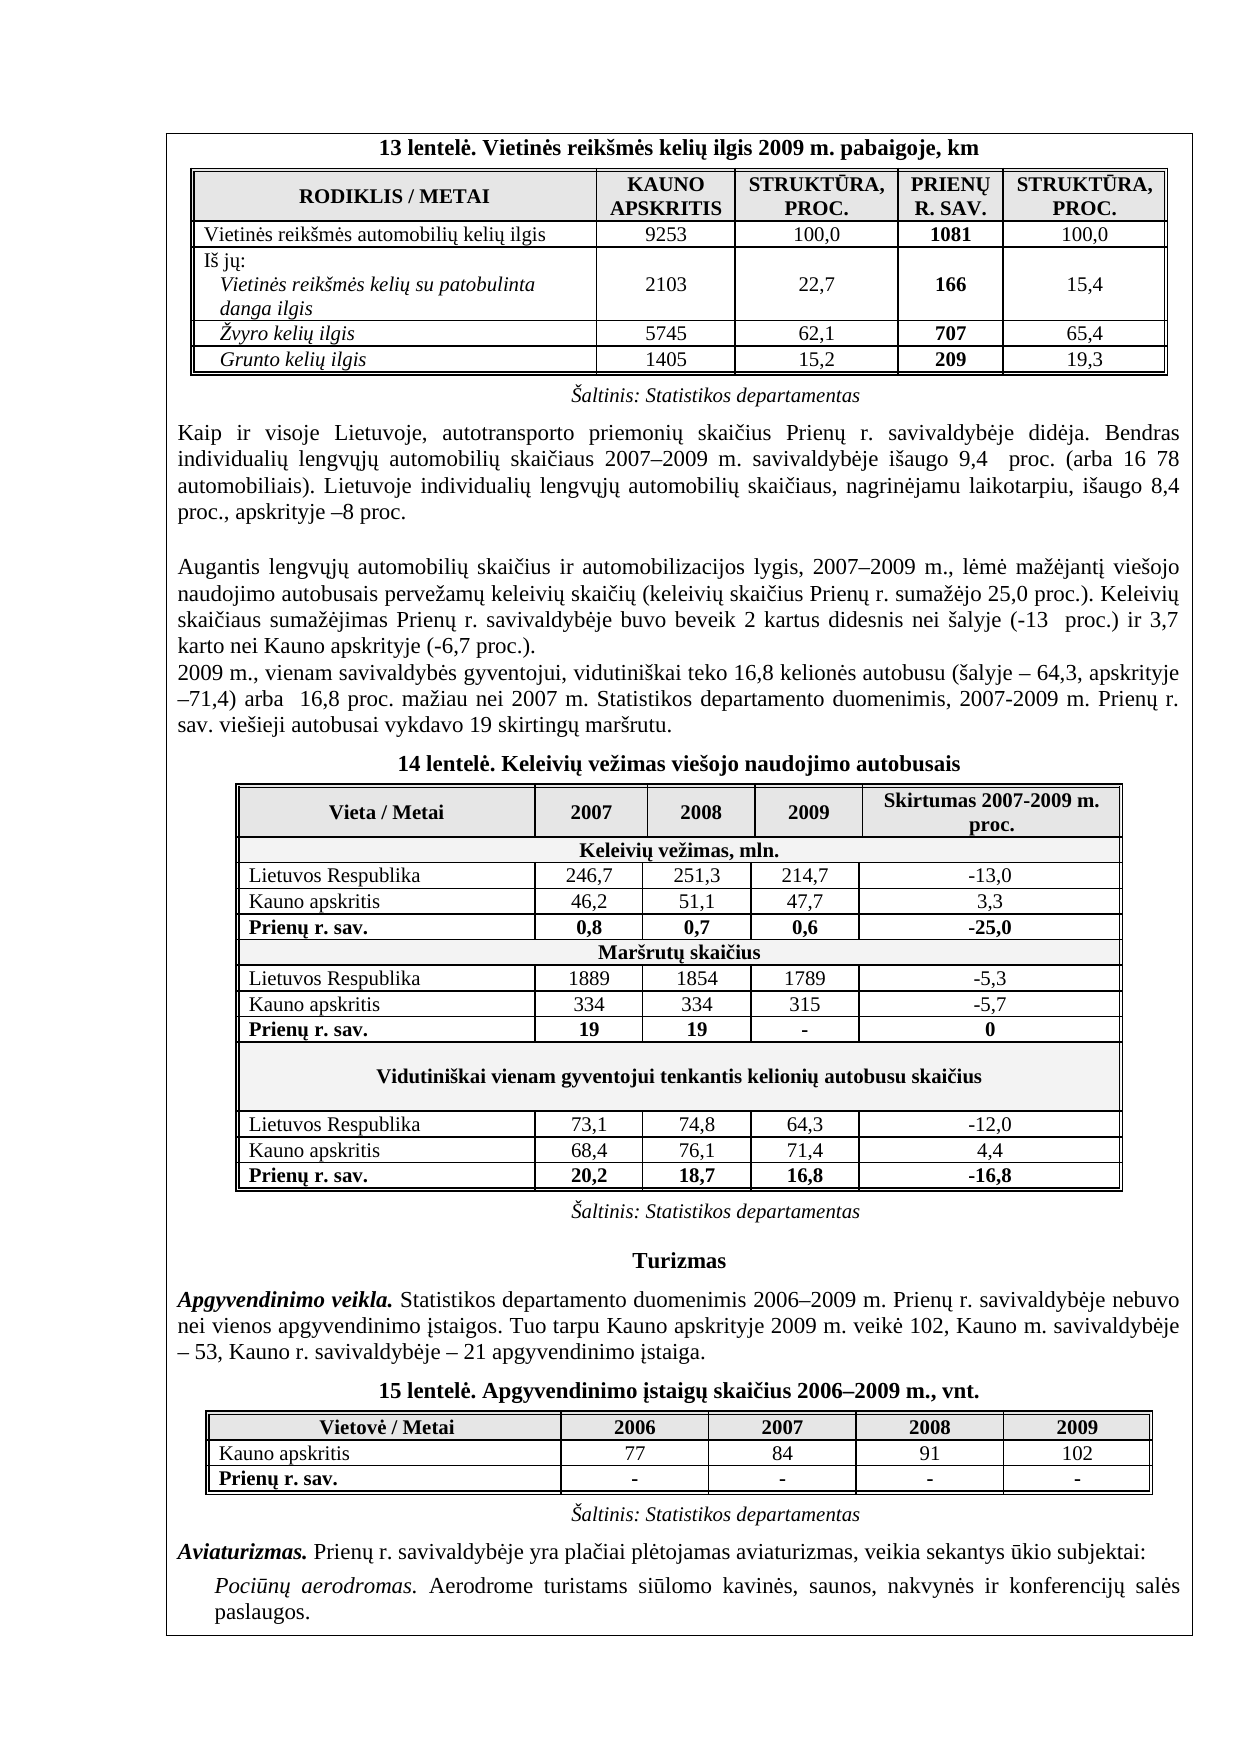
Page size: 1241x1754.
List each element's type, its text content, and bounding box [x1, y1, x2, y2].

table_cell 5745 [597, 321, 734, 345]
table_cell 16,8 [752, 1163, 858, 1187]
table_cell 1405 [597, 347, 734, 371]
table_cell 0,6 [752, 915, 858, 939]
table_cell 73,1 [536, 1112, 642, 1136]
table_cell 214,7 [752, 863, 858, 887]
table_cell 71,4 [752, 1138, 858, 1162]
table_cell 22,7 [736, 248, 897, 320]
table_cell 19,3 [1004, 347, 1164, 371]
table_cell Lietuvos Respublika [240, 863, 534, 887]
table_header 2008 [648, 788, 754, 836]
table_cell Maršrutų skaičius [240, 940, 1119, 964]
table_cell -25,0 [860, 915, 1119, 939]
table_cell -13,0 [860, 863, 1119, 887]
table_cell 315 [752, 992, 858, 1016]
table_cell 65,4 [1004, 321, 1164, 345]
table_header Rodiklis / metai [195, 172, 596, 220]
table_header 2006 [562, 1415, 708, 1439]
table_cell 9253 [597, 222, 734, 246]
table_header Vietovė / Metai [210, 1415, 560, 1439]
table_cell 15,2 [736, 347, 897, 371]
table_cell 3,3 [860, 889, 1119, 913]
table_cell 18,7 [643, 1163, 750, 1187]
table_header Struktūra, proc. [1004, 172, 1164, 220]
table_cell Vietinės reikšmės automobilių kelių ilgis [195, 222, 596, 246]
table_cell Lietuvos Respublika [240, 966, 534, 990]
table_cell - [1004, 1466, 1149, 1490]
table_cell Lietuvos Respublika [240, 1112, 534, 1136]
table_cell 1789 [752, 966, 858, 990]
table_header Vieta / Metai [240, 788, 534, 836]
table_cell 68,4 [536, 1138, 642, 1162]
table_cell Kauno apskritis [240, 992, 534, 1016]
table_cell 20,2 [536, 1163, 642, 1187]
table_header Struktūra, proc. [736, 172, 897, 220]
table_cell 246,7 [536, 863, 642, 887]
table_cell -12,0 [860, 1112, 1119, 1136]
table_cell - [752, 1017, 858, 1041]
table_cell Kauno apskritis [240, 1138, 534, 1162]
table_cell Kauno apskritis [240, 889, 534, 913]
table_header 2009 [756, 788, 862, 836]
table_cell 74,8 [643, 1112, 750, 1136]
table_cell Prienų r. sav. [210, 1466, 560, 1490]
table_cell Keleivių vežimas, mln. [240, 838, 1119, 862]
table_cell Prienų r. sav. [240, 915, 534, 939]
table_cell 13 lentelė. Vietinės reikšmės kelių ilgis 2009 m. pabaigoje, km Šaltinis: Statistikos departamentas Kaip ir visoje Lietuvoje, autotransporto priemonių skaičius Prienų r. savivaldybėje didėja. Bendras individualių lengvųjų automobilių skaičiaus 2007–2009 m. savivaldybėje išaugo 9,4 proc. (arba 16 78 automobiliais). Lietuvoje individualių lengvųjų automobilių skaičiaus, nagrinėjamu laikotarpiu, išaugo 8,4 proc., apskrityje –8 proc. Augantis lengvųjų automobilių skaičius ir automobilizacijos lygis, 2007–2009 m., lėmė mažėjantį viešojo naudojimo autobusais pervežamų keleivių skaičių (keleivių skaičius Prienų r. sumažėjo 25,0 proc.). Keleivių skaičiaus sumažėjimas Prienų r. savivaldybėje buvo beveik 2 kartus didesnis nei šalyje (-13 proc.) ir 3,7 karto nei Kauno apskrityje (-6,7 proc.). 2009 m., vienam savivaldybės gyventojui, vidutiniškai teko 16,8 kelionės autobusu (šalyje – 64,3, apskrityje –71,4) arba 16,8 proc. mažiau nei 2007 m. Statistikos departamento duomenimis, 2007-2009 m. Prienų r. sav. viešieji autobusai vykdavo 19 skirtingų maršrutu. 14 lentelė. Keleivių vežimas viešojo naudojimo autobusais Šaltinis: Statistikos departamentas Turizmas Apgyvendinimo veikla. Statistikos departamento duomenimis 2006–2009 m. Prienų r. savivaldybėje nebuvo nei vienos apgyvendinimo įstaigos. Tuo tarpu Kauno apskrityje 2009 m. veikė 102, Kauno m. savivaldybėje – 53, Kauno r. savivaldybėje – 21 apgyvendinimo įstaiga. 15 lentelė. Apgyvendinimo įstaigų skaičius 2006–2009 m., vnt. Šaltinis: Statistikos departamentas Aviaturizmas. Prienų r. savivaldybėje yra plačiai plėtojamas aviaturizmas, veikia sekantys ūkio subjektai:  Pociūnų aerodromas. Aerodrome turistams siūlomo kavinės, saunos, nakvynės ir konferencijų salės paslaugos. [167, 134, 1192, 1635]
table_cell 19 [536, 1017, 642, 1041]
table_cell - [562, 1466, 708, 1490]
table_cell - [857, 1466, 1003, 1490]
table_cell 15,4 [1004, 248, 1164, 320]
table_cell Grunto kelių ilgis [195, 347, 596, 371]
table_cell 76,1 [643, 1138, 750, 1162]
table_header Prienų r. sav. [899, 172, 1002, 220]
table_cell 334 [536, 992, 642, 1016]
table_cell 209 [899, 347, 1002, 371]
table_cell 0,7 [643, 915, 750, 939]
table_cell 84 [709, 1441, 855, 1465]
table_cell -5,7 [860, 992, 1119, 1016]
table_cell 707 [899, 321, 1002, 345]
table_cell 77 [562, 1441, 708, 1465]
table_cell Vidutiniškai vienam gyventojui tenkantis kelionių autobusu skaičius [240, 1043, 1119, 1110]
table_cell -16,8 [860, 1163, 1119, 1187]
table_cell - [709, 1466, 855, 1490]
table_header Kauno apskritis [597, 172, 734, 220]
table_cell 62,1 [736, 321, 897, 345]
table_cell Iš jų: Vietinės reikšmės kelių su patobulinta danga ilgis [195, 248, 596, 320]
table_cell 100,0 [736, 222, 897, 246]
table_cell 19 [643, 1017, 750, 1041]
table_cell 1081 [899, 222, 1002, 246]
table_cell Kauno apskritis [210, 1441, 560, 1465]
table_cell -5,3 [860, 966, 1119, 990]
table_cell 46,2 [536, 889, 642, 913]
table_header 2009 [1004, 1415, 1149, 1439]
table_cell 251,3 [643, 863, 750, 887]
table_header 2007 [536, 788, 647, 836]
table_cell 166 [899, 248, 1002, 320]
table_cell 47,7 [752, 889, 858, 913]
table_header Skirtumas 2007-2009 m. proc. [863, 788, 1119, 836]
table_header 2008 [857, 1415, 1003, 1439]
table_cell 102 [1004, 1441, 1149, 1465]
table_cell 2103 [597, 248, 734, 320]
table_cell 64,3 [752, 1112, 858, 1136]
table_cell 334 [643, 992, 750, 1016]
table_cell 100,0 [1004, 222, 1164, 246]
table_cell 1889 [536, 966, 642, 990]
table_header 2007 [709, 1415, 855, 1439]
table_cell 0,8 [536, 915, 642, 939]
table_cell Prienų r. sav. [240, 1163, 534, 1187]
table_cell 91 [857, 1441, 1003, 1465]
table_cell Žvyro kelių ilgis [195, 321, 596, 345]
table_cell 0 [860, 1017, 1119, 1041]
table_cell 51,1 [643, 889, 750, 913]
table_cell 1854 [643, 966, 750, 990]
table_cell 4,4 [860, 1138, 1119, 1162]
table_cell Prienų r. sav. [240, 1017, 534, 1041]
